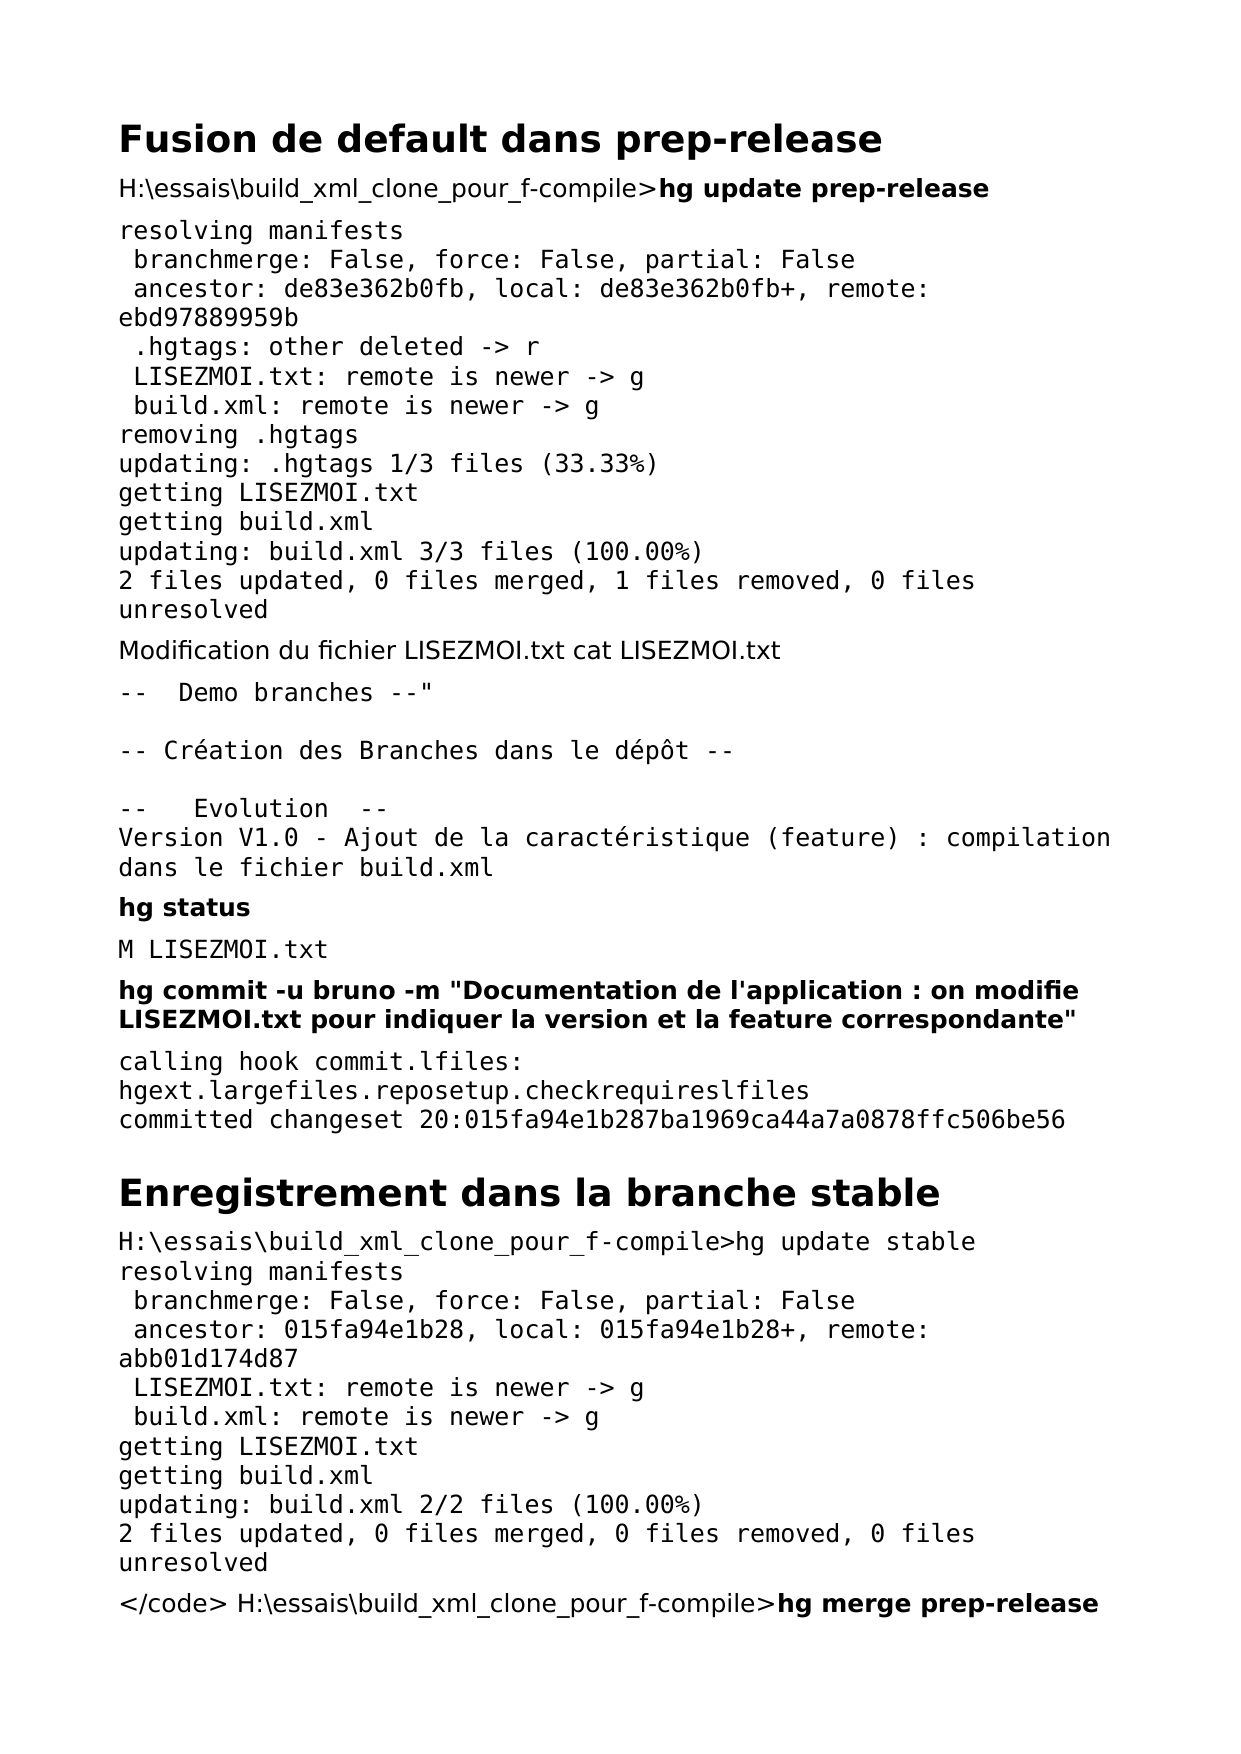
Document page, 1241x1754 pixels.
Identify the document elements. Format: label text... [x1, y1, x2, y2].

subtitle Fusion de default dans prep-release [118, 118, 1122, 162]
text </code> H:\essais\build_xml_clone_pour_f-compile>hg merge prep-release [118, 1589, 1122, 1618]
text hg status [118, 894, 1122, 923]
text Modification du fichier LISEZMOI.txt cat LISEZMOI.txt [118, 636, 1122, 665]
text M LISEZMOI.txt [118, 935, 1122, 964]
text -- Demo branches --" -- Création des Branches dans le dépôt -- -- Evolution -- Version V1.0 - Ajout de la caractéristique (feature) : compilation dans le fichier build.xml [118, 678, 1122, 882]
text calling hook commit.lfiles: hgext.largefiles.reposetup.checkrequireslfiles committed changeset 20:015fa94e1b287ba1969ca44a7a0878ffc506be56 [118, 1047, 1122, 1134]
text H:\essais\build_xml_clone_pour_f-compile>hg update prep-release [118, 174, 1122, 203]
text hg commit -u bruno -m "Documentation de l'application : on modifie LISEZMOI.txt pour indiquer la version et la feature correspondante" [118, 976, 1122, 1034]
text resolving manifests branchmerge: False, force: False, partial: False ancestor: de83e362b0fb, local: de83e362b0fb+, remote: ebd97889959b .hgtags: other deleted -> r LISEZMOI.txt: remote is newer -> g build.xml: remote is newer -> g removing .hgtags updating: .hgtags 1/3 files (33.33%) getting LISEZMOI.txt getting build.xml updating: build.xml 3/3 files (100.00%) 2 files updated, 0 files merged, 1 files removed, 0 files unresolved [118, 216, 1122, 624]
subtitle Enregistrement dans la branche stable [118, 1171, 1122, 1215]
text H:\essais\build_xml_clone_pour_f-compile>hg update stable resolving manifests branchmerge: False, force: False, partial: False ancestor: 015fa94e1b28, local: 015fa94e1b28+, remote: abb01d174d87 LISEZMOI.txt: remote is newer -> g build.xml: remote is newer -> g getting LISEZMOI.txt getting build.xml updating: build.xml 2/2 files (100.00%) 2 files updated, 0 files merged, 0 files removed, 0 files unresolved [118, 1227, 1122, 1577]
